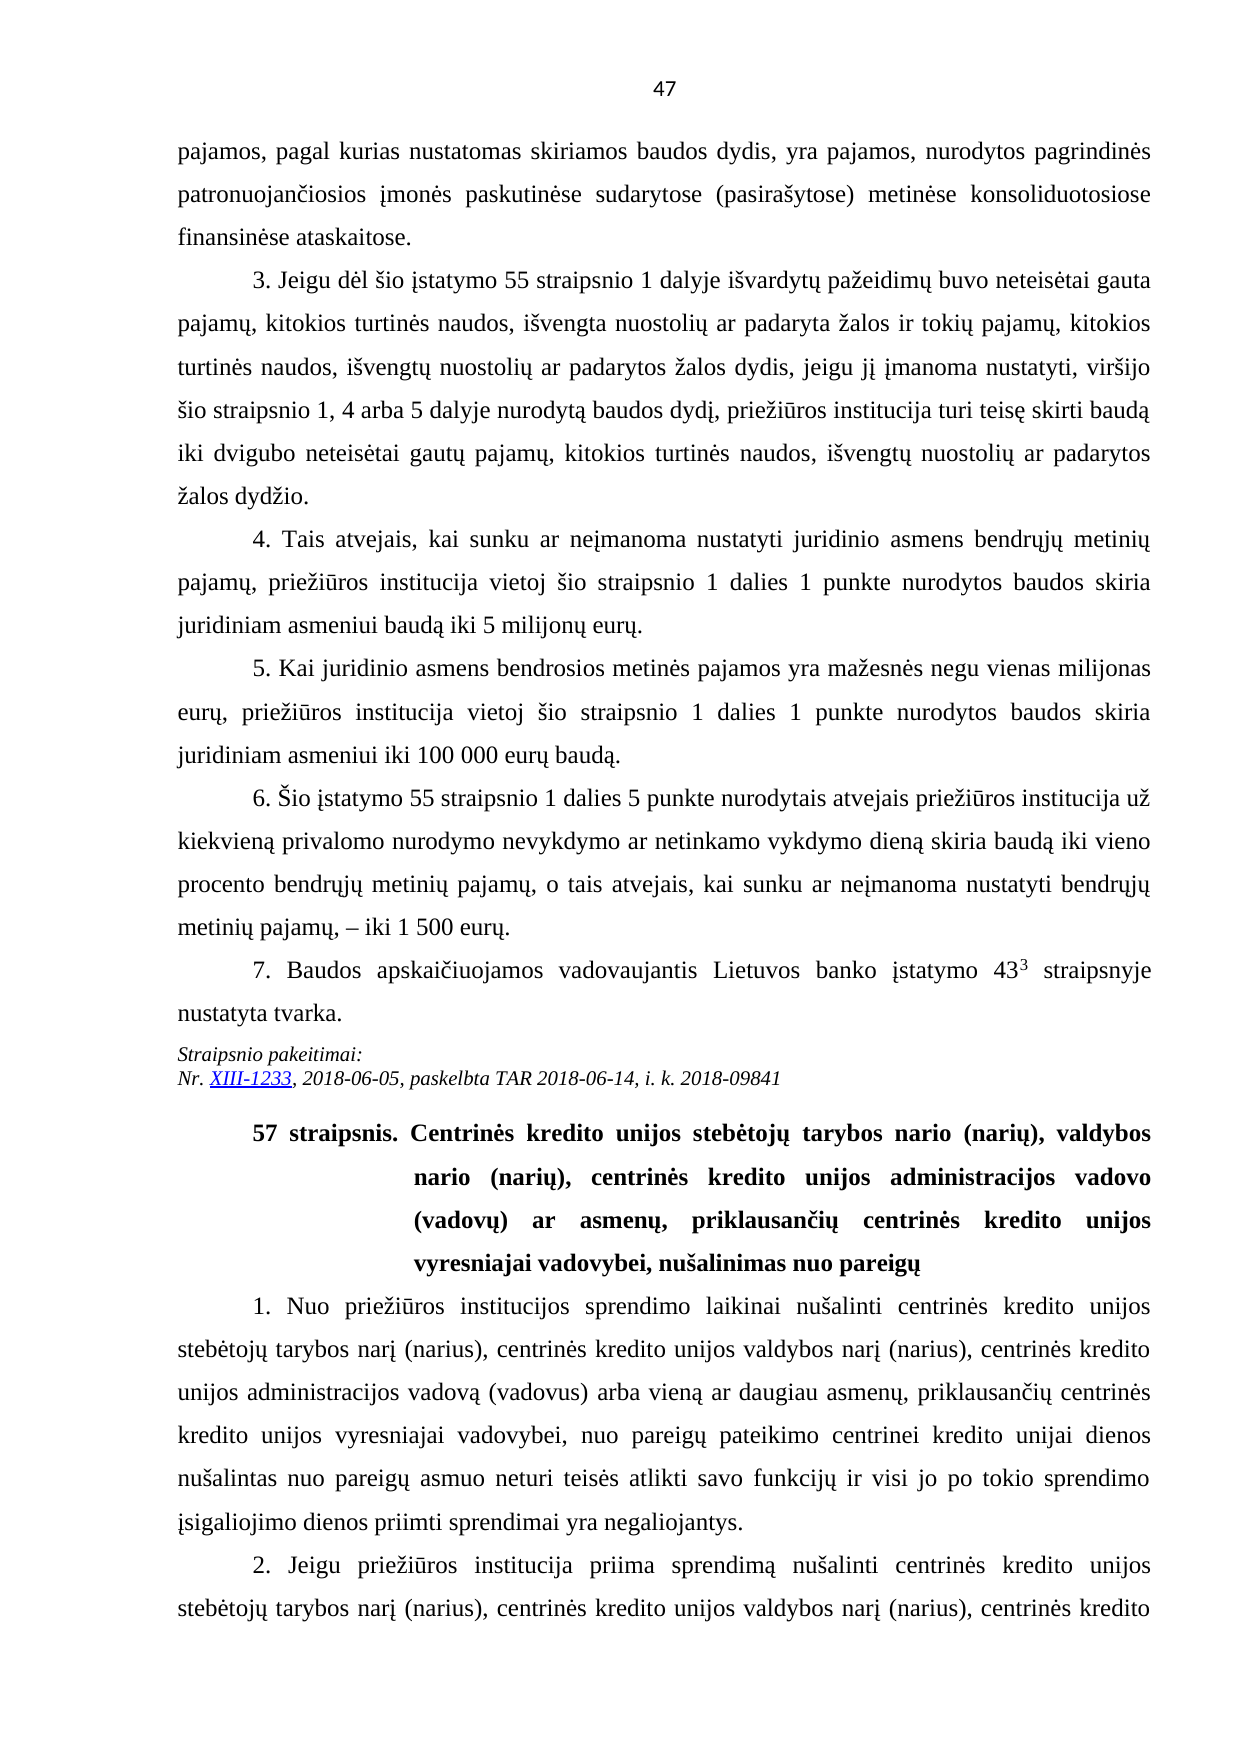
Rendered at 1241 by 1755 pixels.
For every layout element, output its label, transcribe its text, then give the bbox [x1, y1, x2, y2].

text 57 straipsnis. Centrinės kredito unijos stebėtojų tarybos nario (narių), valdybos nario (narių), centrinės kredito unijos administracijos vadovo (vadovų) ar asmenų, priklausančių centrinės kredito unijos vyresniajai vadovybei, nušalinimas nuo pareigų [252, 1118, 1152, 1277]
text 3. Jeigu dėl šio įstatymo 55 straipsnio 1 dalyje išvardytų pažeidimų buvo neteisėtai gauta pajamų, kitokios turtinės naudos, išvengta nuostolių ar padaryta žalos ir tokių pajamų, kitokios turtinės naudos, išvengtų nuostolių ar padarytos žalos dydis, jeigu jį įmanoma nustatyti, viršijo šio straipsnio 1, 4 arba 5 dalyje nurodytą baudos dydį, priežiūros institucija turi teisę skirti baudą iki dvigubo neteisėtai gautų pajamų, kitokios turtinės naudos, išvengtų nuostolių ar padarytos žalos dydžio. [177, 265, 1152, 510]
text 5. Kai juridinio asmens bendrosios metinės pajamos yra mažesnės negu vienas milijonas eurų, priežiūros institucija vietoj šio straipsnio 1 dalies 1 punkte nurodytos baudos skiria juridiniam asmeniui iki 100 000 eurų baudą. [177, 653, 1152, 768]
text 7. Baudos apskaičiuojamos vadovaujantis Lietuvos banko įstatymo 433 straipsnyje nustatyta tvarka. [177, 955, 1152, 1027]
text Nr. XIII-1233, 2018-06-05, paskelbta TAR 2018-06-14, i. k. 2018-09841 [177, 1066, 1152, 1090]
text 1. Nuo priežiūros institucijos sprendimo laikinai nušalinti centrinės kredito unijos stebėtojų tarybos narį (narius), centrinės kredito unijos valdybos narį (narius), centrinės kredito unijos administracijos vadovą (vadovus) arba vieną ar daugiau asmenų, priklausančių centrinės kredito unijos vyresniajai vadovybei, nuo pareigų pateikimo centrinei kredito unijai dienos nušalintas nuo pareigų asmuo neturi teisės atlikti savo funkcijų ir visi jo po tokio sprendimo įsigaliojimo dienos priimti sprendimai yra negaliojantys. [177, 1291, 1152, 1535]
text Straipsnio pakeitimai: [177, 1042, 1152, 1066]
text 6. Šio įstatymo 55 straipsnio 1 dalies 5 punkte nurodytais atvejais priežiūros institucija už kiekvieną privalomo nurodymo nevykdymo ar netinkamo vykdymo dieną skiria baudą iki vieno procento bendrųjų metinių pajamų, o tais atvejais, kai sunku ar neįmanoma nustatyti bendrųjų metinių pajamų, – iki 1 500 eurų. [177, 783, 1152, 941]
text 4. Tais atvejais, kai sunku ar neįmanoma nustatyti juridinio asmens bendrųjų metinių pajamų, priežiūros institucija vietoj šio straipsnio 1 dalies 1 punkte nurodytos baudos skiria juridiniam asmeniui baudą iki 5 milijonų eurų. [177, 524, 1152, 639]
text pajamos, pagal kurias nustatomas skiriamos baudos dydis, yra pajamos, nurodytos pagrindinės patronuojančiosios įmonės paskutinėse sudarytose (pasirašytose) metinėse konsoliduotosiose finansinėse ataskaitose. [177, 136, 1152, 251]
text 2. Jeigu priežiūros institucija priima sprendimą nušalinti centrinės kredito unijos stebėtojų tarybos narį (narius), centrinės kredito unijos valdybos narį (narius), centrinės kredito [177, 1550, 1152, 1622]
